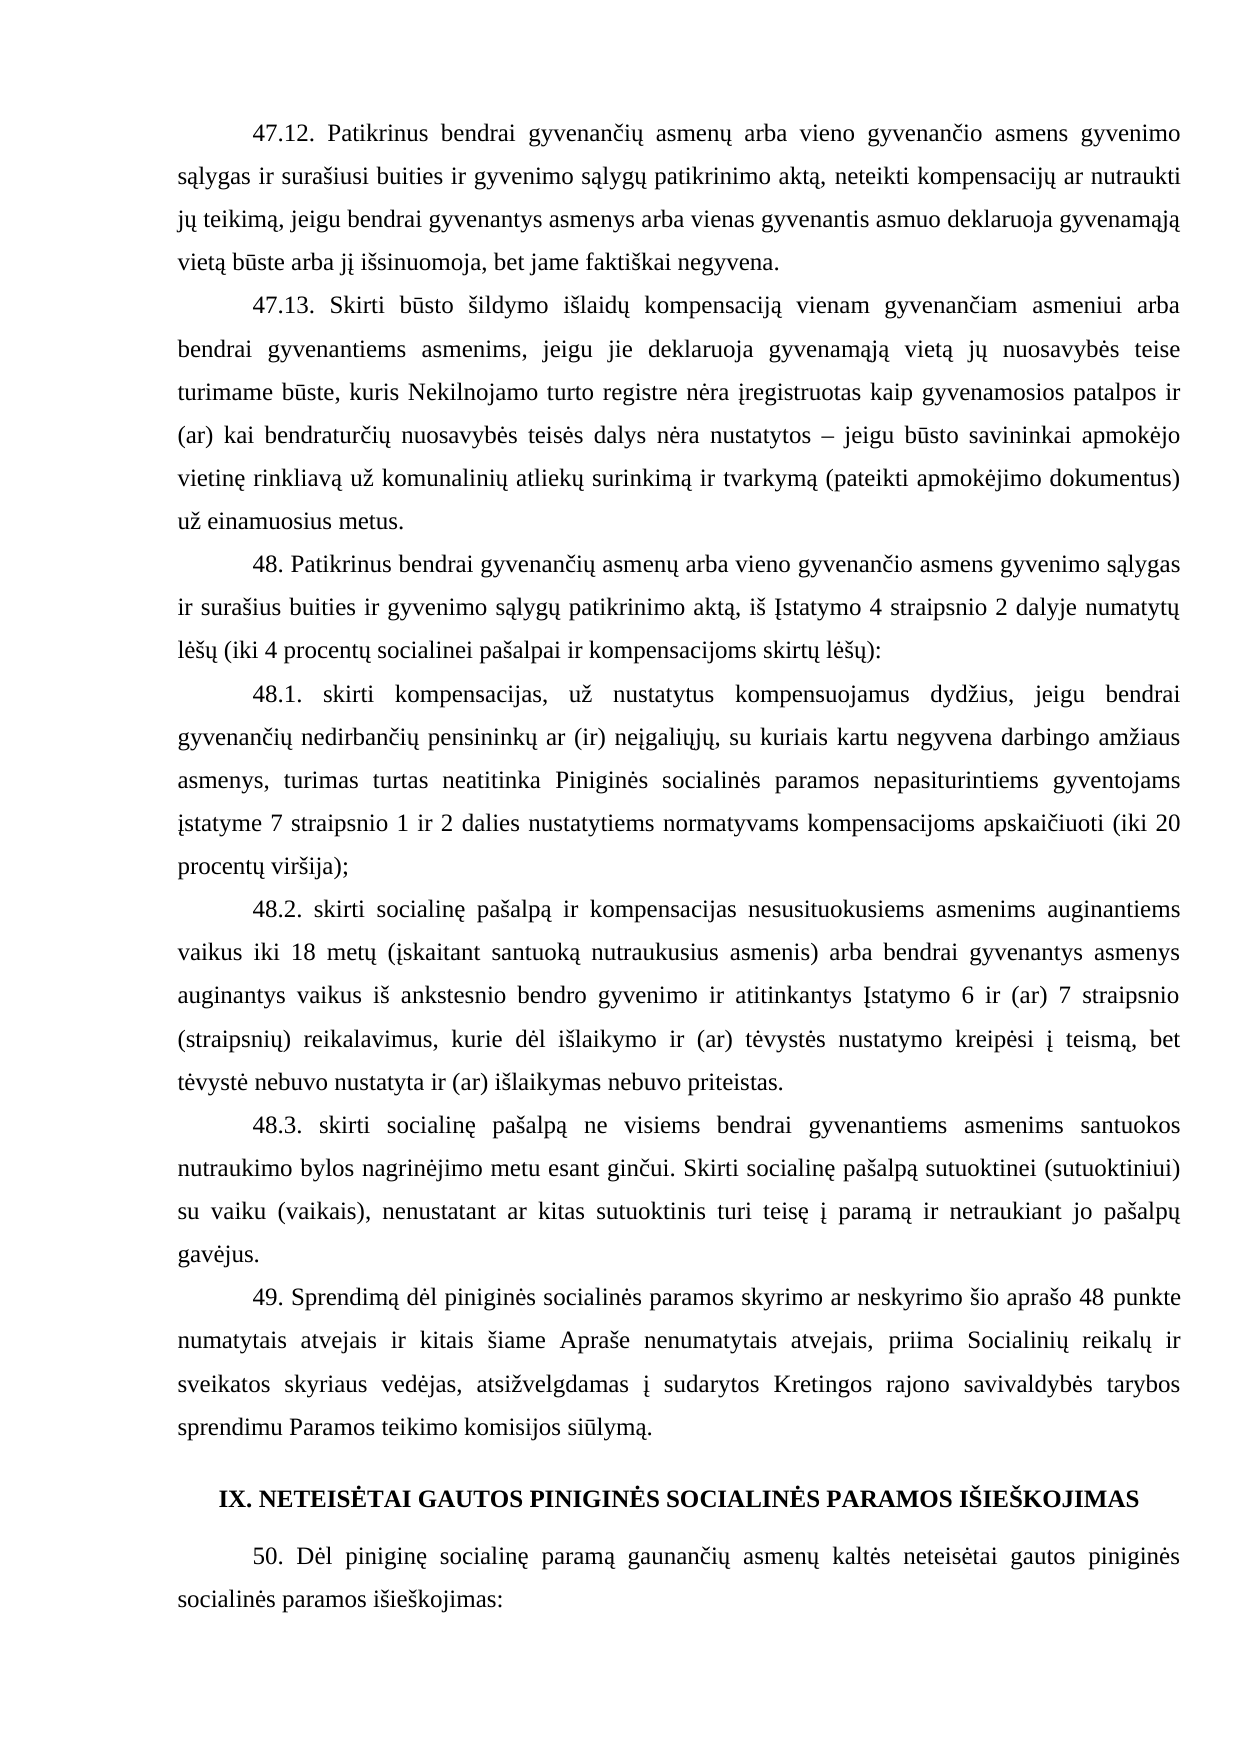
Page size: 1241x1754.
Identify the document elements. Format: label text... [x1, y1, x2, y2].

text 48.3. skirti socialinę pašalpą ne visiems bendrai gyvenantiems asmenims santuokos nutraukimo bylos nagrinėjimo metu esant ginčui. Skirti socialinę pašalpą sutuoktinei (sutuoktiniui) su vaiku (vaikais), nenustatant ar kitas sutuoktinis turi teisę į paramą ir netraukiant jo pašalpų gavėjus. [177, 1110, 1181, 1268]
text 48. Patikrinus bendrai gyvenančių asmenų arba vieno gyvenančio asmens gyvenimo sąlygas ir surašius buities ir gyvenimo sąlygų patikrinimo aktą, iš Įstatymo 4 straipsnio 2 dalyje numatytų lėšų (iki 4 procentų socialinei pašalpai ir kompensacijoms skirtų lėšų): [177, 549, 1181, 664]
text 50. Dėl piniginę socialinę paramą gaunančių asmenų kaltės neteisėtai gautos piniginės socialinės paramos išieškojimas: [177, 1541, 1181, 1613]
text IX. NETEISĖTAI GAUTOS PINIGINĖS SOCIALINĖS PARAMOS IŠIEŠKOJIMAS [177, 1484, 1181, 1512]
text 47.12. Patikrinus bendrai gyvenančių asmenų arba vieno gyvenančio asmens gyvenimo sąlygas ir surašiusi buities ir gyvenimo sąlygų patikrinimo aktą, neteikti kompensacijų ar nutraukti jų teikimą, jeigu bendrai gyvenantys asmenys arba vienas gyvenantis asmuo deklaruoja gyvenamąją vietą būste arba jį išsinuomoja, bet jame faktiškai negyvena. [177, 118, 1181, 276]
text 48.2. skirti socialinę pašalpą ir kompensacijas nesusituokusiems asmenims auginantiems vaikus iki 18 metų (įskaitant santuoką nutraukusius asmenis) arba bendrai gyvenantys asmenys auginantys vaikus iš ankstesnio bendro gyvenimo ir atitinkantys Įstatymo 6 ir (ar) 7 straipsnio (straipsnių) reikalavimus, kurie dėl išlaikymo ir (ar) tėvystės nustatymo kreipėsi į teismą, bet tėvystė nebuvo nustatyta ir (ar) išlaikymas nebuvo priteistas. [177, 894, 1181, 1096]
text 47.13. Skirti būsto šildymo išlaidų kompensaciją vienam gyvenančiam asmeniui arba bendrai gyvenantiems asmenims, jeigu jie deklaruoja gyvenamąją vietą jų nuosavybės teise turimame būste, kuris Nekilnojamo turto registre nėra įregistruotas kaip gyvenamosios patalpos ir (ar) kai bendraturčių nuosavybės teisės dalys nėra nustatytos – jeigu būsto savininkai apmokėjo vietinę rinkliavą už komunalinių atliekų surinkimą ir tvarkymą (pateikti apmokėjimo dokumentus) už einamuosius metus. [177, 291, 1181, 535]
text 48.1. skirti kompensacijas, už nustatytus kompensuojamus dydžius, jeigu bendrai gyvenančių nedirbančių pensininkų ar (ir) neįgaliųjų, su kuriais kartu negyvena darbingo amžiaus asmenys, turimas turtas neatitinka Piniginės socialinės paramos nepasiturintiems gyventojams įstatyme 7 straipsnio 1 ir 2 dalies nustatytiems normatyvams kompensacijoms apskaičiuoti (iki 20 procentų viršija); [177, 679, 1181, 880]
text 49. Sprendimą dėl piniginės socialinės paramos skyrimo ar neskyrimo šio aprašo 48 punkte numatytais atvejais ir kitais šiame Apraše nenumatytais atvejais, priima Socialinių reikalų ir sveikatos skyriaus vedėjas, atsižvelgdamas į sudarytos Kretingos rajono savivaldybės tarybos sprendimu Paramos teikimo komisijos siūlymą. [177, 1282, 1181, 1441]
